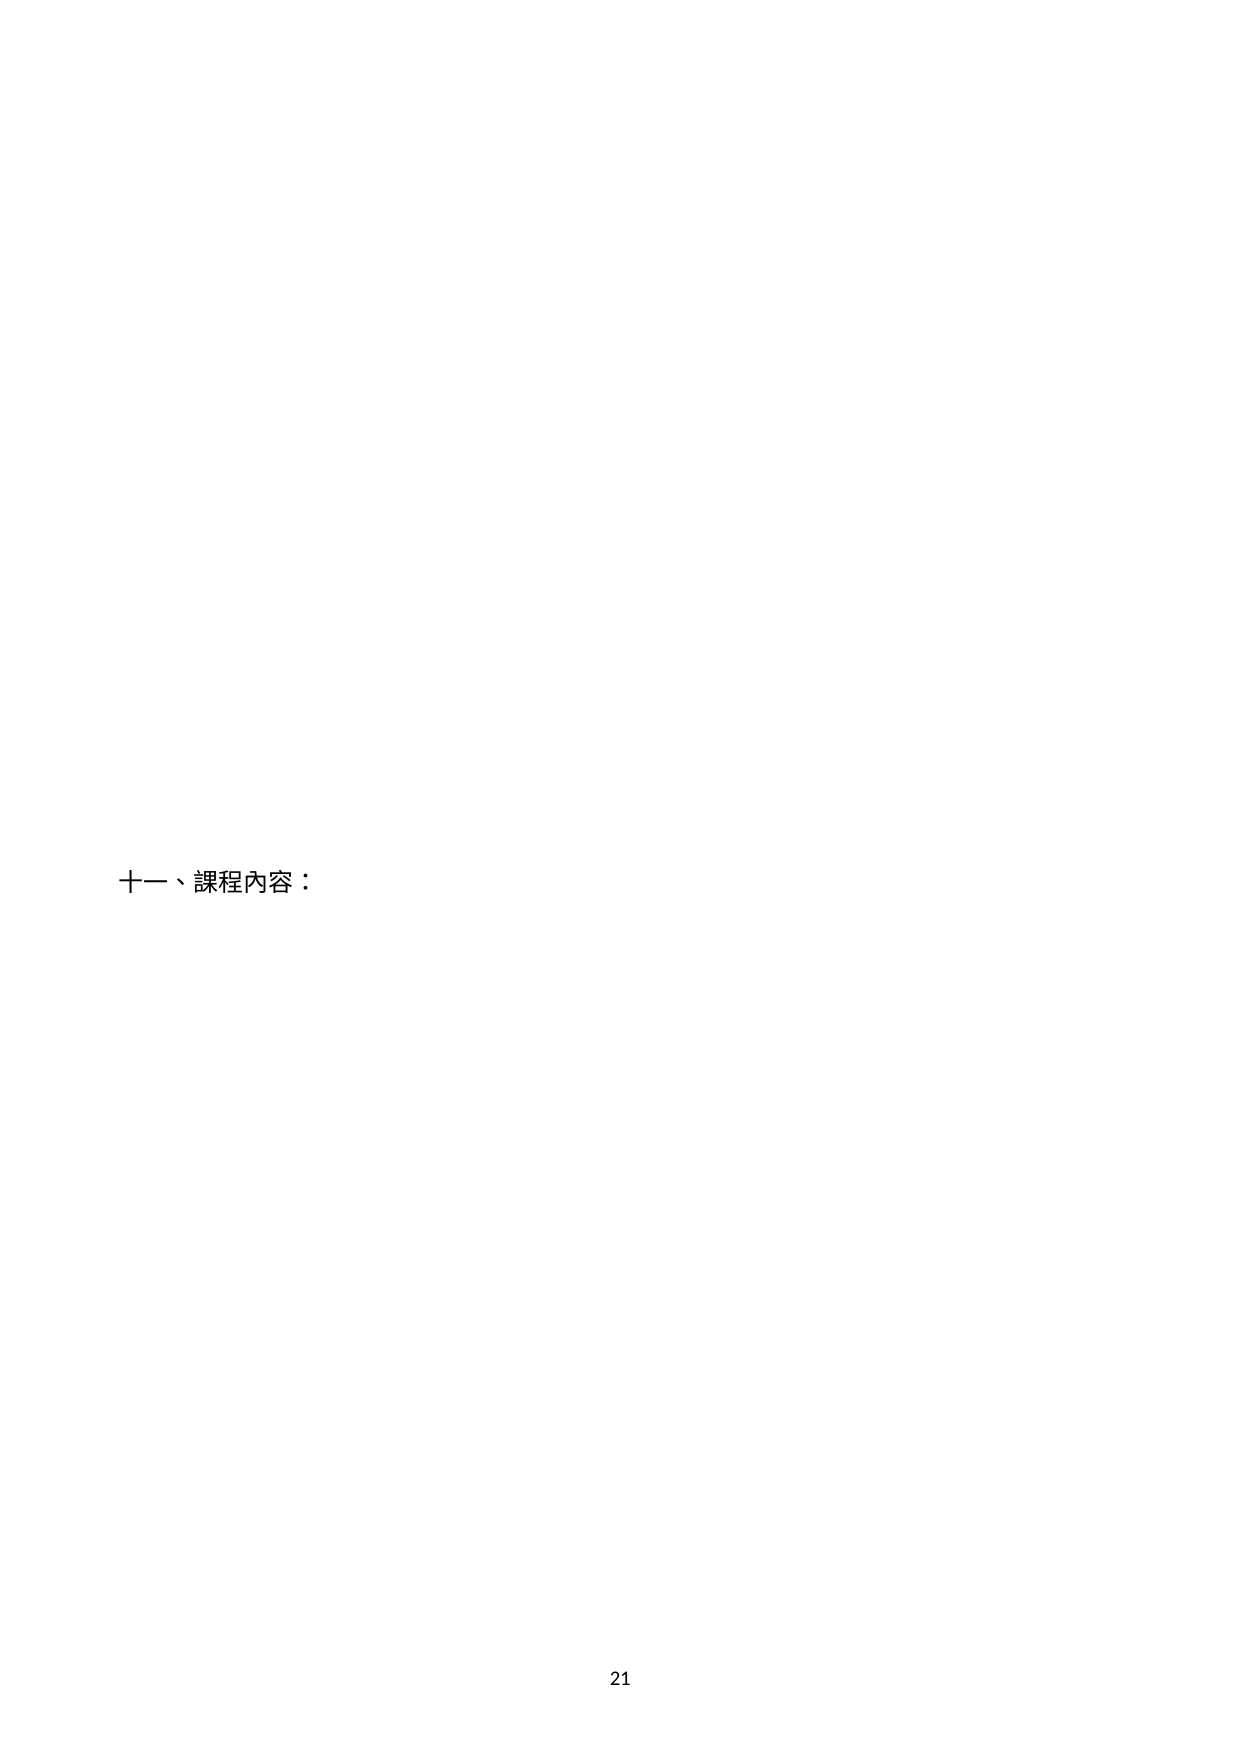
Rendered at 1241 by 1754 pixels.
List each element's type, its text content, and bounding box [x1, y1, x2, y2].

text 十一、課程內容： [118, 839, 1122, 901]
